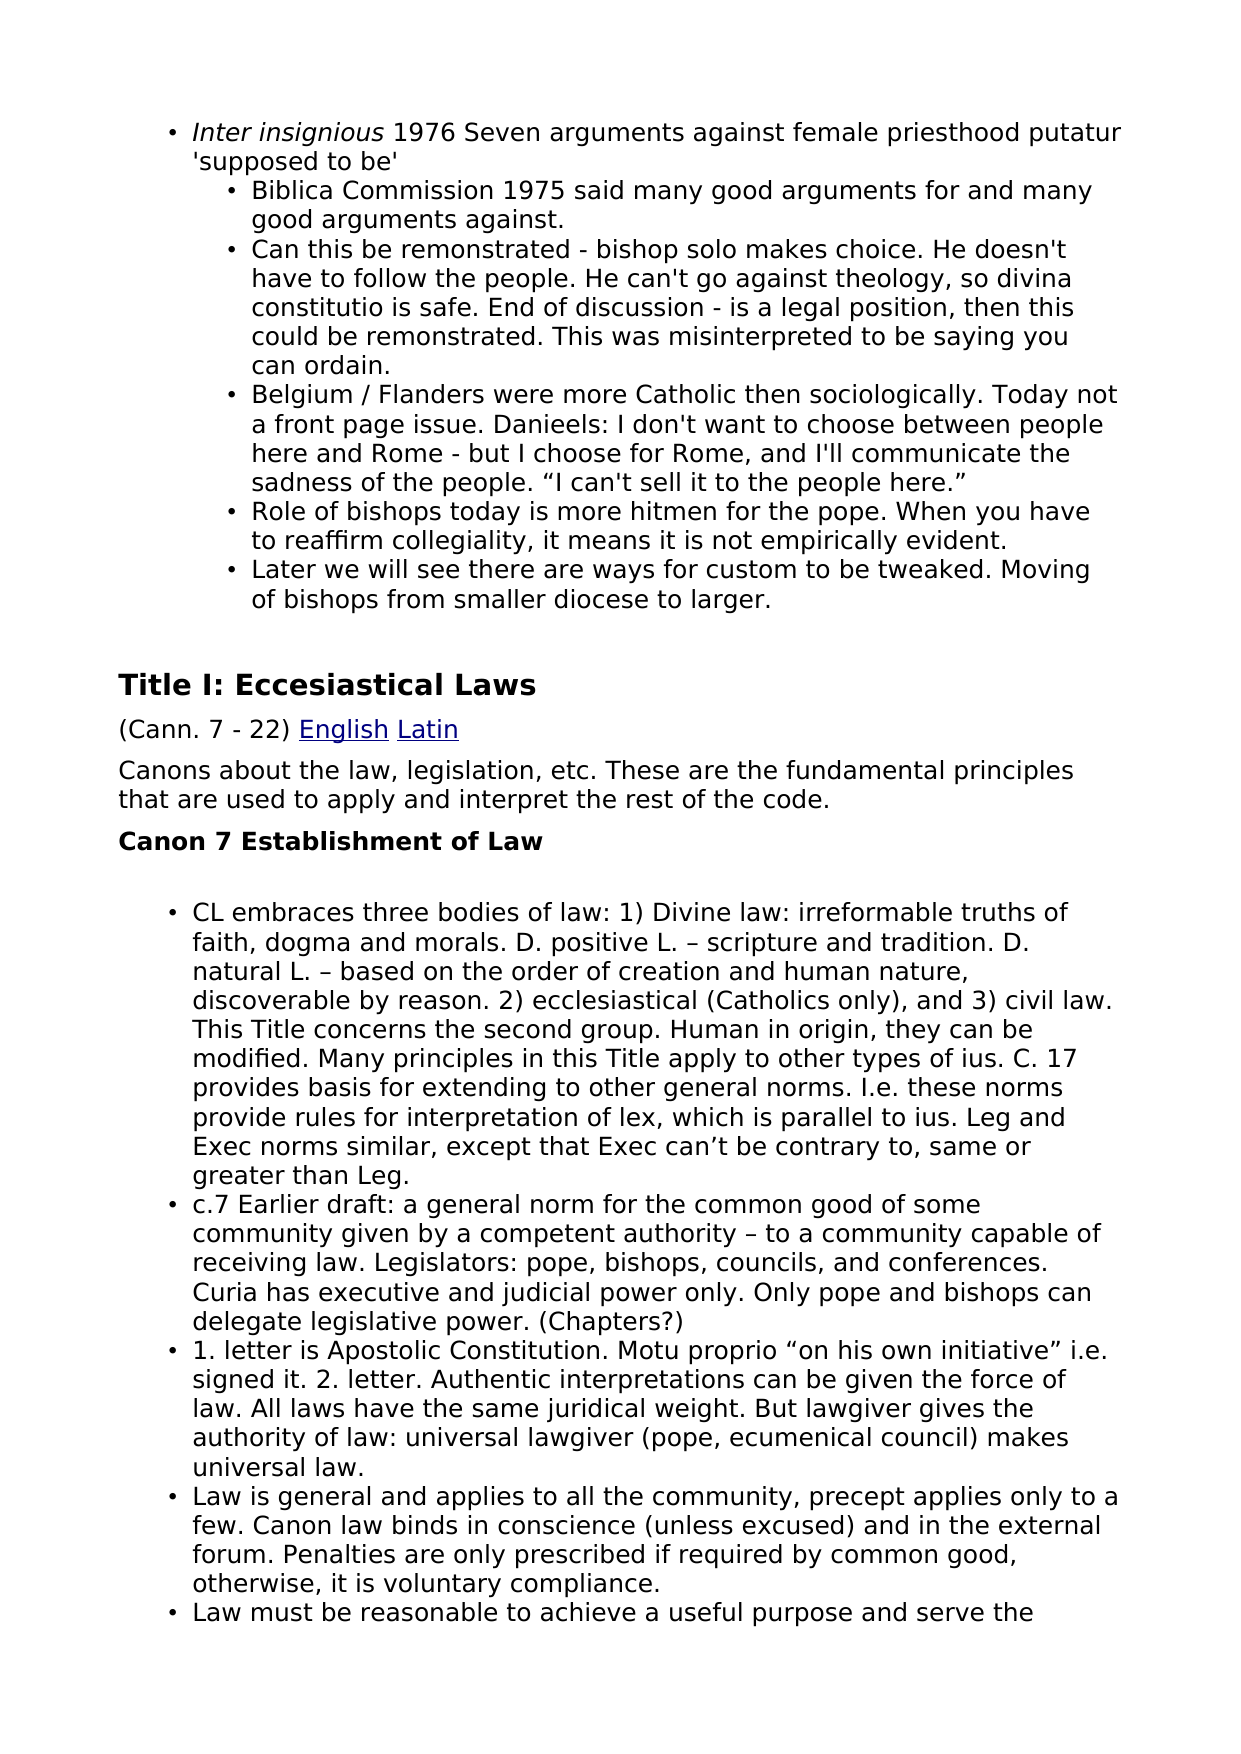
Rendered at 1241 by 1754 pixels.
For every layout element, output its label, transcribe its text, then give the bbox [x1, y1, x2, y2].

list Law is general and applies to all the community, precept applies only to a few. Canon law binds in conscience (unless excused) and in the external forum. Penalties are only prescribed if required by common good, otherwise, it is voluntary compliance. [177, 1482, 1122, 1598]
text Canons about the law, legislation, etc. These are the fundamental principles that are used to apply and interpret the rest of the code. [118, 757, 1122, 815]
subtitle Title I: Eccesiastical Laws [118, 668, 1122, 702]
list Law must be reasonable to achieve a useful purpose and serve the [177, 1598, 1122, 1628]
list c.7 Earlier draft: a general norm for the common good of some community given by a competent authority – to a community capable of receiving law. Legislators: pope, bishops, councils, and conferences. Curia has executive and judicial power only. Only pope and bishops can delegate legislative power. (Chapters?) [177, 1190, 1122, 1336]
list Role of bishops today is more hitmen for the pope. When you have to reaffirm collegiality, it means it is not empirically evident. [236, 497, 1122, 556]
text (Cann. 7 - 22) English Latin [118, 715, 1122, 744]
list 1. letter is Apostolic Constitution. Motu proprio “on his own initiative” i.e. signed it. 2. letter. Authentic interpretations can be given the force of law. All laws have the same juridical weight. But lawgiver gives the authority of law: universal lawgiver (pope, ecumenical council) makes universal law. [177, 1336, 1122, 1482]
list Biblica Commission 1975 said many good arguments for and many good arguments against. [236, 176, 1122, 235]
list Inter insignious 1976 Seven arguments against female priesthood putatur 'supposed to be' [177, 118, 1122, 176]
text Canon 7 Establishment of Law [118, 827, 1122, 857]
list Later we will see there are ways for custom to be tweaked. Moving of bishops from smaller diocese to larger. [236, 556, 1122, 614]
list Belgium / Flanders were more Catholic then sociologically. Today not a front page issue. Danieels: I don't want to choose between people here and Rome - but I choose for Rome, and I'll communicate the sadness of the people. “I can't sell it to the people here.” [236, 381, 1122, 497]
list CL embraces three bodies of law: 1) Divine law: irreformable truths of faith, dogma and morals. D. positive L. – scripture and tradition. D. natural L. – based on the order of creation and human nature, discoverable by reason. 2) ecclesiastical (Catholics only), and 3) civil law. This Title concerns the second group. Human in origin, they can be modified. Many principles in this Title apply to other types of ius. C. 17 provides basis for extending to other general norms. I.e. these norms provide rules for interpretation of lex, which is parallel to ius. Leg and Exec norms similar, except that Exec can’t be contrary to, same or greater than Leg. [177, 898, 1122, 1190]
list Can this be remonstrated - bishop solo makes choice. He doesn't have to follow the people. He can't go against theology, so divina constitutio is safe. End of discussion - is a legal position, then this could be remonstrated. This was misinterpreted to be saying you can ordain. [236, 235, 1122, 381]
